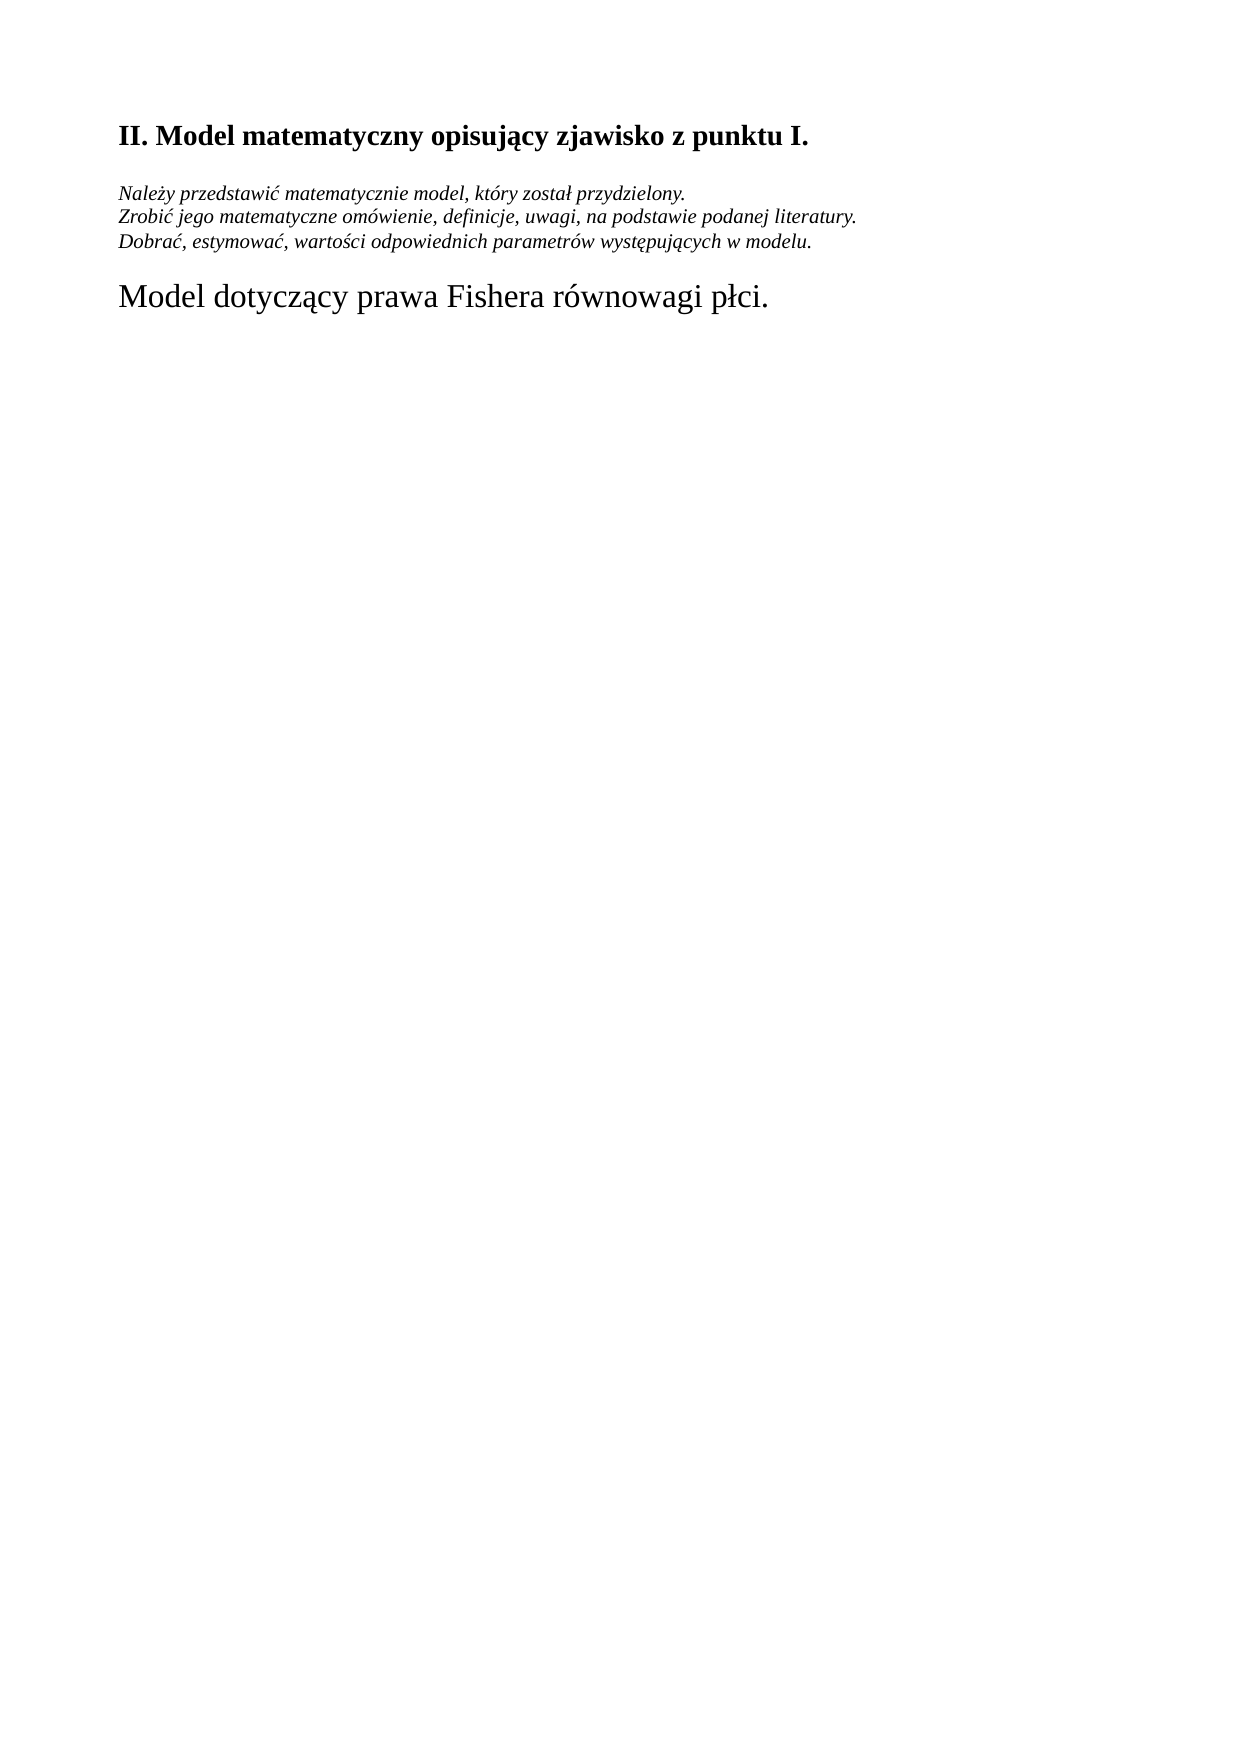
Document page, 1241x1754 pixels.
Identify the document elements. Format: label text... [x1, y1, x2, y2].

text Model dotyczący prawa Fishera równowagi płci. [118, 277, 1122, 315]
text Dobrać, estymować, wartości odpowiednich parametrów występujących w modelu. [118, 228, 1122, 253]
text Należy przedstawić matematycznie model, który został przydzielony. [118, 180, 1122, 204]
text II. Model matematyczny opisujący zjawisko z punktu I. [118, 118, 1122, 152]
text Zrobić jego matematyczne omówienie, definicje, uwagi, na podstawie podanej literatury. [118, 204, 1122, 228]
